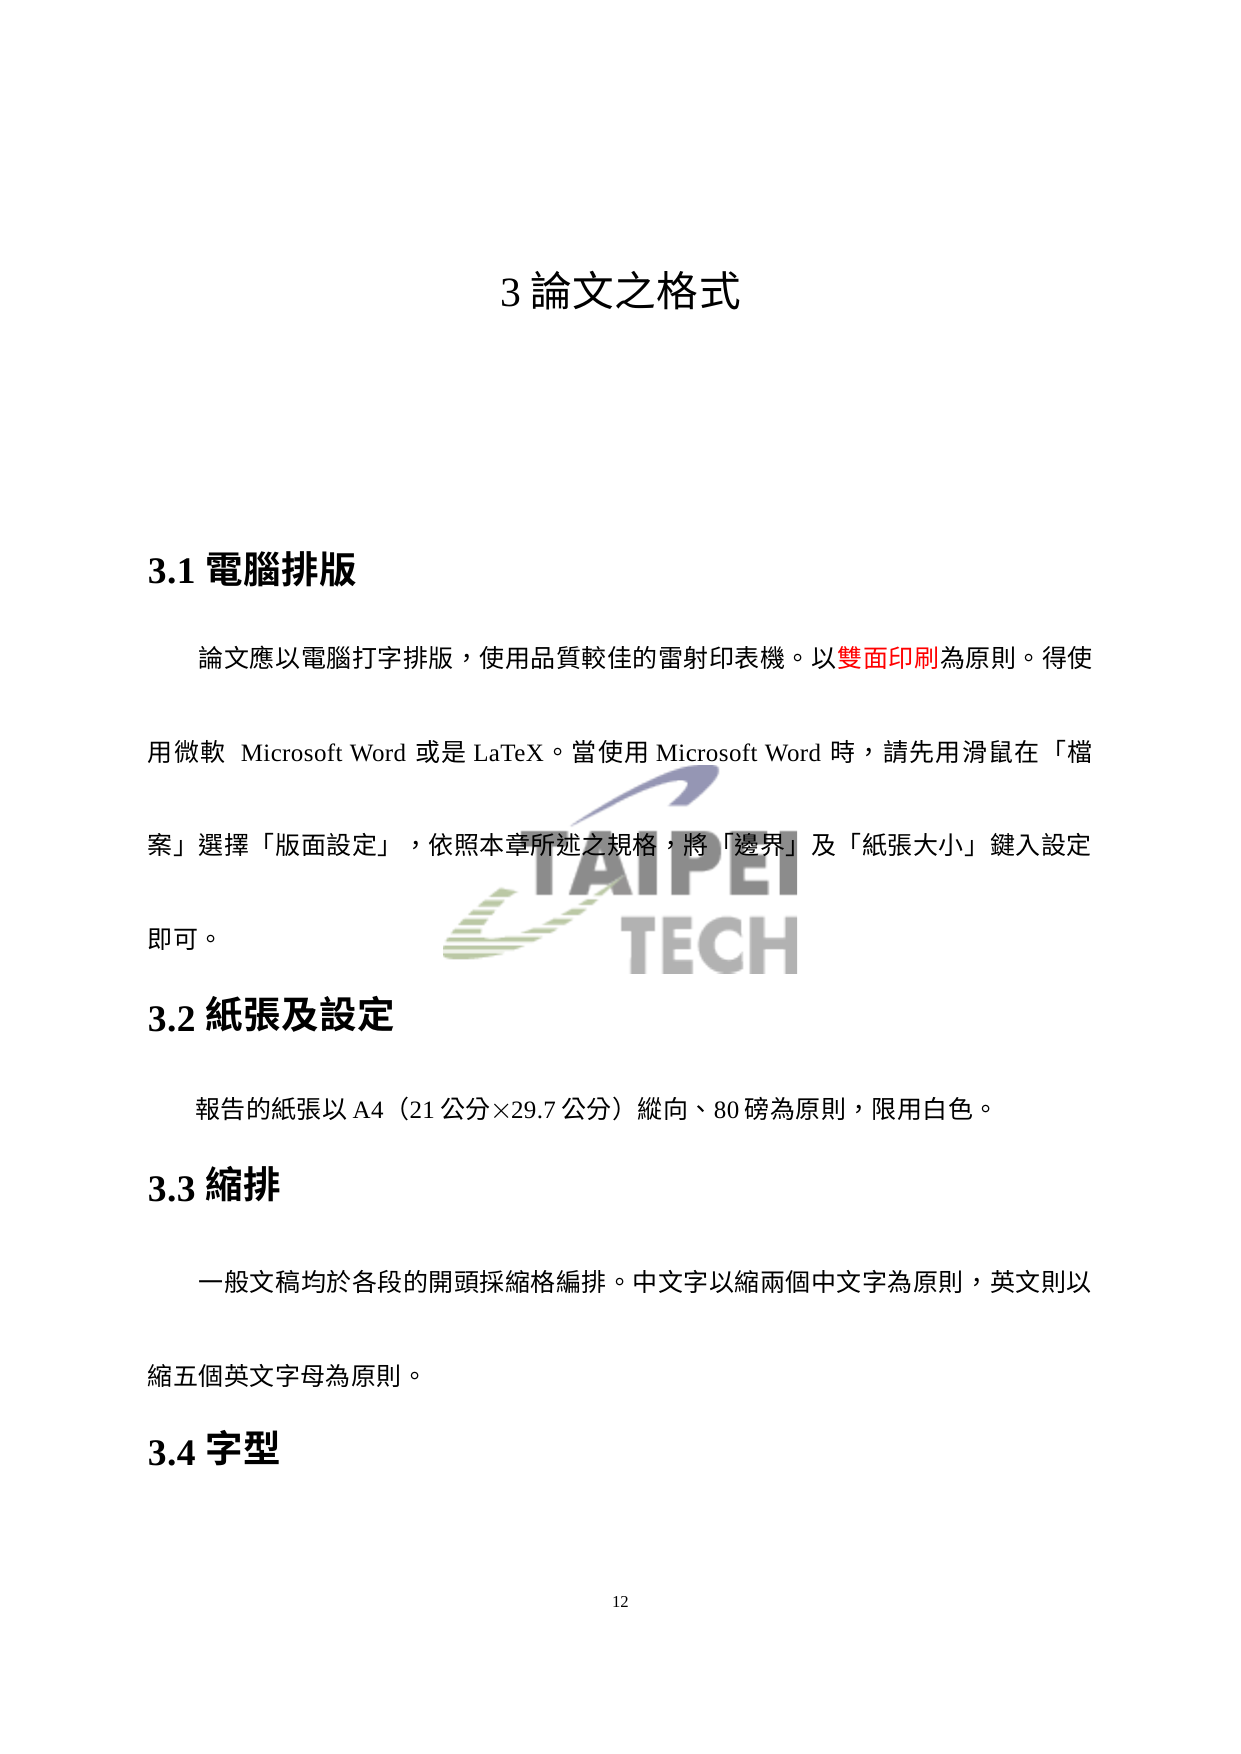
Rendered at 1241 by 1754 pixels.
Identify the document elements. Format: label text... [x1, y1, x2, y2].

text 3.4 字型 [148, 1411, 1092, 1473]
text 3.3 縮排 [148, 1147, 1092, 1209]
text 論文應以電腦打字排版，使用品質較佳的雷射印表機。以雙面印刷為原則。得使用微軟 Microsoft Word 或是LaTeX。當使用Microsoft Word 時，請先用滑鼠在「檔案」選擇「版面設定」，依照本章所述之規格，將「邊界」及「紙張大小」鍵入設定即可。 [148, 615, 1092, 958]
text 3.2 紙張及設定 [148, 977, 1092, 1039]
subtitle 3 論文之格式 [148, 246, 1092, 309]
text 報告的紙張以A4（21公分29.7公分）縱向、80磅為原則，限用白色。 [148, 1066, 1092, 1129]
text 3.1 電腦排版 [148, 525, 1092, 588]
text 一般文稿均於各段的開頭採縮格編排。中文字以縮兩個中文字為原則，英文則以縮五個英文字母為原則。 [148, 1236, 1092, 1393]
